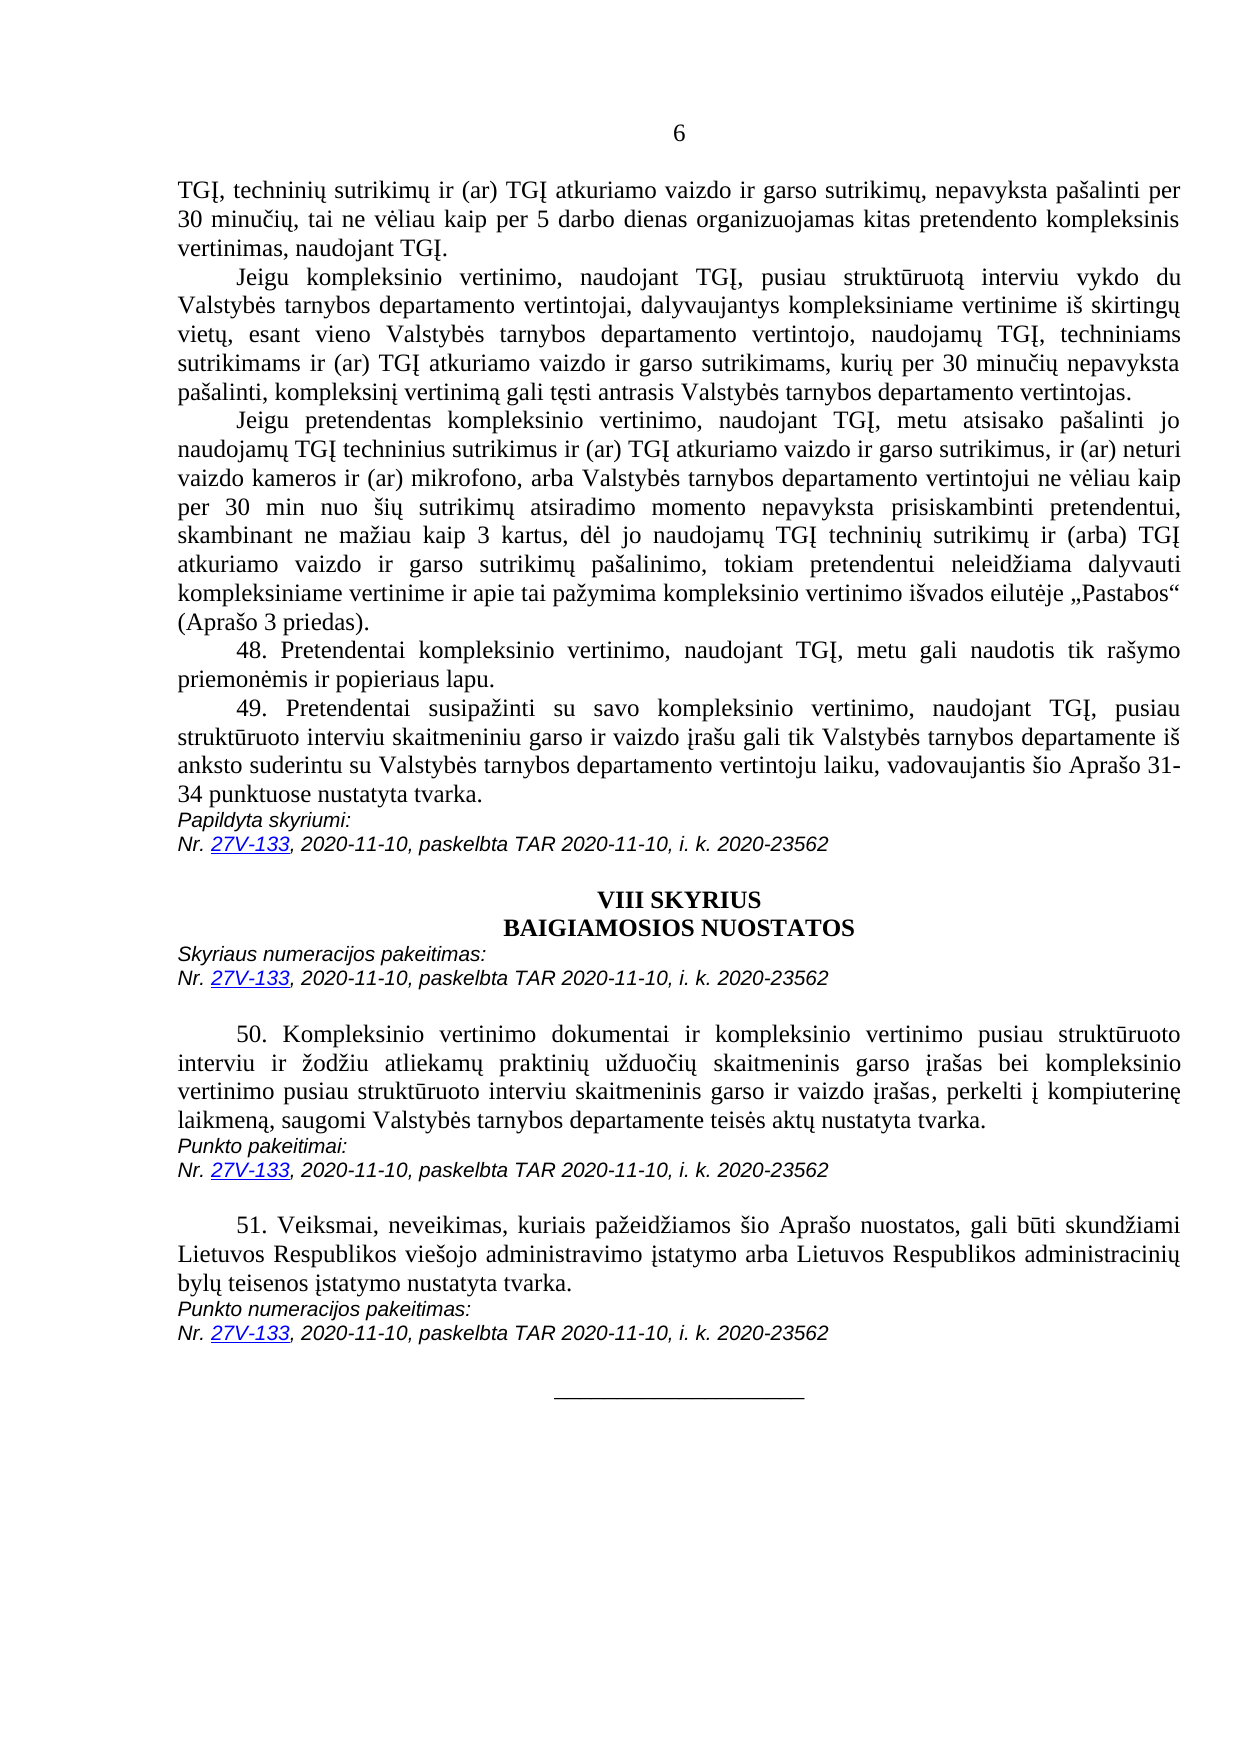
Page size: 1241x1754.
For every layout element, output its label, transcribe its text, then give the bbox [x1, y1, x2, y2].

text Skyriaus numeracijos pakeitimas: [177, 942, 1181, 966]
text 50. Kompleksinio vertinimo dokumentai ir kompleksinio vertinimo pusiau struktūruoto interviu ir žodžiu atliekamų praktinių užduočių skaitmeninis garso įrašas bei kompleksinio vertinimo pusiau struktūruoto interviu skaitmeninis garso ir vaizdo įrašas, perkelti į kompiuterinę laikmeną, saugomi Valstybės tarnybos departamente teisės aktų nustatyta tvarka. [177, 1019, 1181, 1134]
text Nr. 27V-133, 2020-11-10, paskelbta TAR 2020-11-10, i. k. 2020-23562 [177, 1158, 1181, 1182]
text Nr. 27V-133, 2020-11-10, paskelbta TAR 2020-11-10, i. k. 2020-23562 [177, 966, 1181, 990]
text 51. Veiksmai, neveikimas, kuriais pažeidžiamos šio Aprašo nuostatos, gali būti skundžiami Lietuvos Respublikos viešojo administravimo įstatymo arba Lietuvos Respublikos administracinių bylų teisenos įstatymo nustatyta tvarka. [177, 1211, 1181, 1297]
text Punkto numeracijos pakeitimas: [177, 1297, 1181, 1321]
text ____________________ [177, 1373, 1181, 1402]
text Jeigu pretendentas kompleksinio vertinimo, naudojant TGĮ, metu atsisako pašalinti jo naudojamų TGĮ techninius sutrikimus ir (ar) TGĮ atkuriamo vaizdo ir garso sutrikimus, ir (ar) neturi vaizdo kameros ir (ar) mikrofono, arba Valstybės tarnybos departamento vertintojui ne vėliau kaip per 30 min nuo šių sutrikimų atsiradimo momento nepavyksta prisiskambinti pretendentui, skambinant ne mažiau kaip 3 kartus, dėl jo naudojamų TGĮ techninių sutrikimų ir (arba) TGĮ atkuriamo vaizdo ir garso sutrikimų pašalinimo, tokiam pretendentui neleidžiama dalyvauti kompleksiniame vertinime ir apie tai pažymima kompleksinio vertinimo išvados eilutėje „Pastabos“ (Aprašo 3 priedas). [177, 406, 1181, 636]
text Nr. 27V-133, 2020-11-10, paskelbta TAR 2020-11-10, i. k. 2020-23562 [177, 1321, 1181, 1345]
text Nr. 27V-133, 2020-11-10, paskelbta TAR 2020-11-10, i. k. 2020-23562 [177, 832, 1181, 856]
text BAIGIAMOSIOS NUOSTATOS [177, 913, 1181, 942]
text VIII SKYRIUS [177, 885, 1181, 913]
text 49. Pretendentai susipažinti su savo kompleksinio vertinimo, naudojant TGĮ, pusiau struktūruoto interviu skaitmeniniu garso ir vaizdo įrašu gali tik Valstybės tarnybos departamente iš anksto suderintu su Valstybės tarnybos departamento vertintoju laiku, vadovaujantis šio Aprašo 31-34 punktuose nustatyta tvarka. [177, 693, 1181, 808]
text 48. Pretendentai kompleksinio vertinimo, naudojant TGĮ, metu gali naudotis tik rašymo priemonėmis ir popieriaus lapu. [177, 636, 1181, 693]
text Punkto pakeitimai: [177, 1134, 1181, 1158]
text Jeigu kompleksinio vertinimo, naudojant TGĮ, pusiau struktūruotą interviu vykdo du Valstybės tarnybos departamento vertintojai, dalyvaujantys kompleksiniame vertinime iš skirtingų vietų, esant vieno Valstybės tarnybos departamento vertintojo, naudojamų TGĮ, techniniams sutrikimams ir (ar) TGĮ atkuriamo vaizdo ir garso sutrikimams, kurių per 30 minučių nepavyksta pašalinti, kompleksinį vertinimą gali tęsti antrasis Valstybės tarnybos departamento vertintojas. [177, 262, 1181, 406]
text Papildyta skyriumi: [177, 808, 1181, 832]
text TGĮ, techninių sutrikimų ir (ar) TGĮ atkuriamo vaizdo ir garso sutrikimų, nepavyksta pašalinti per 30 minučių, tai ne vėliau kaip per 5 darbo dienas organizuojamas kitas pretendento kompleksinis vertinimas, naudojant TGĮ. [177, 176, 1181, 262]
